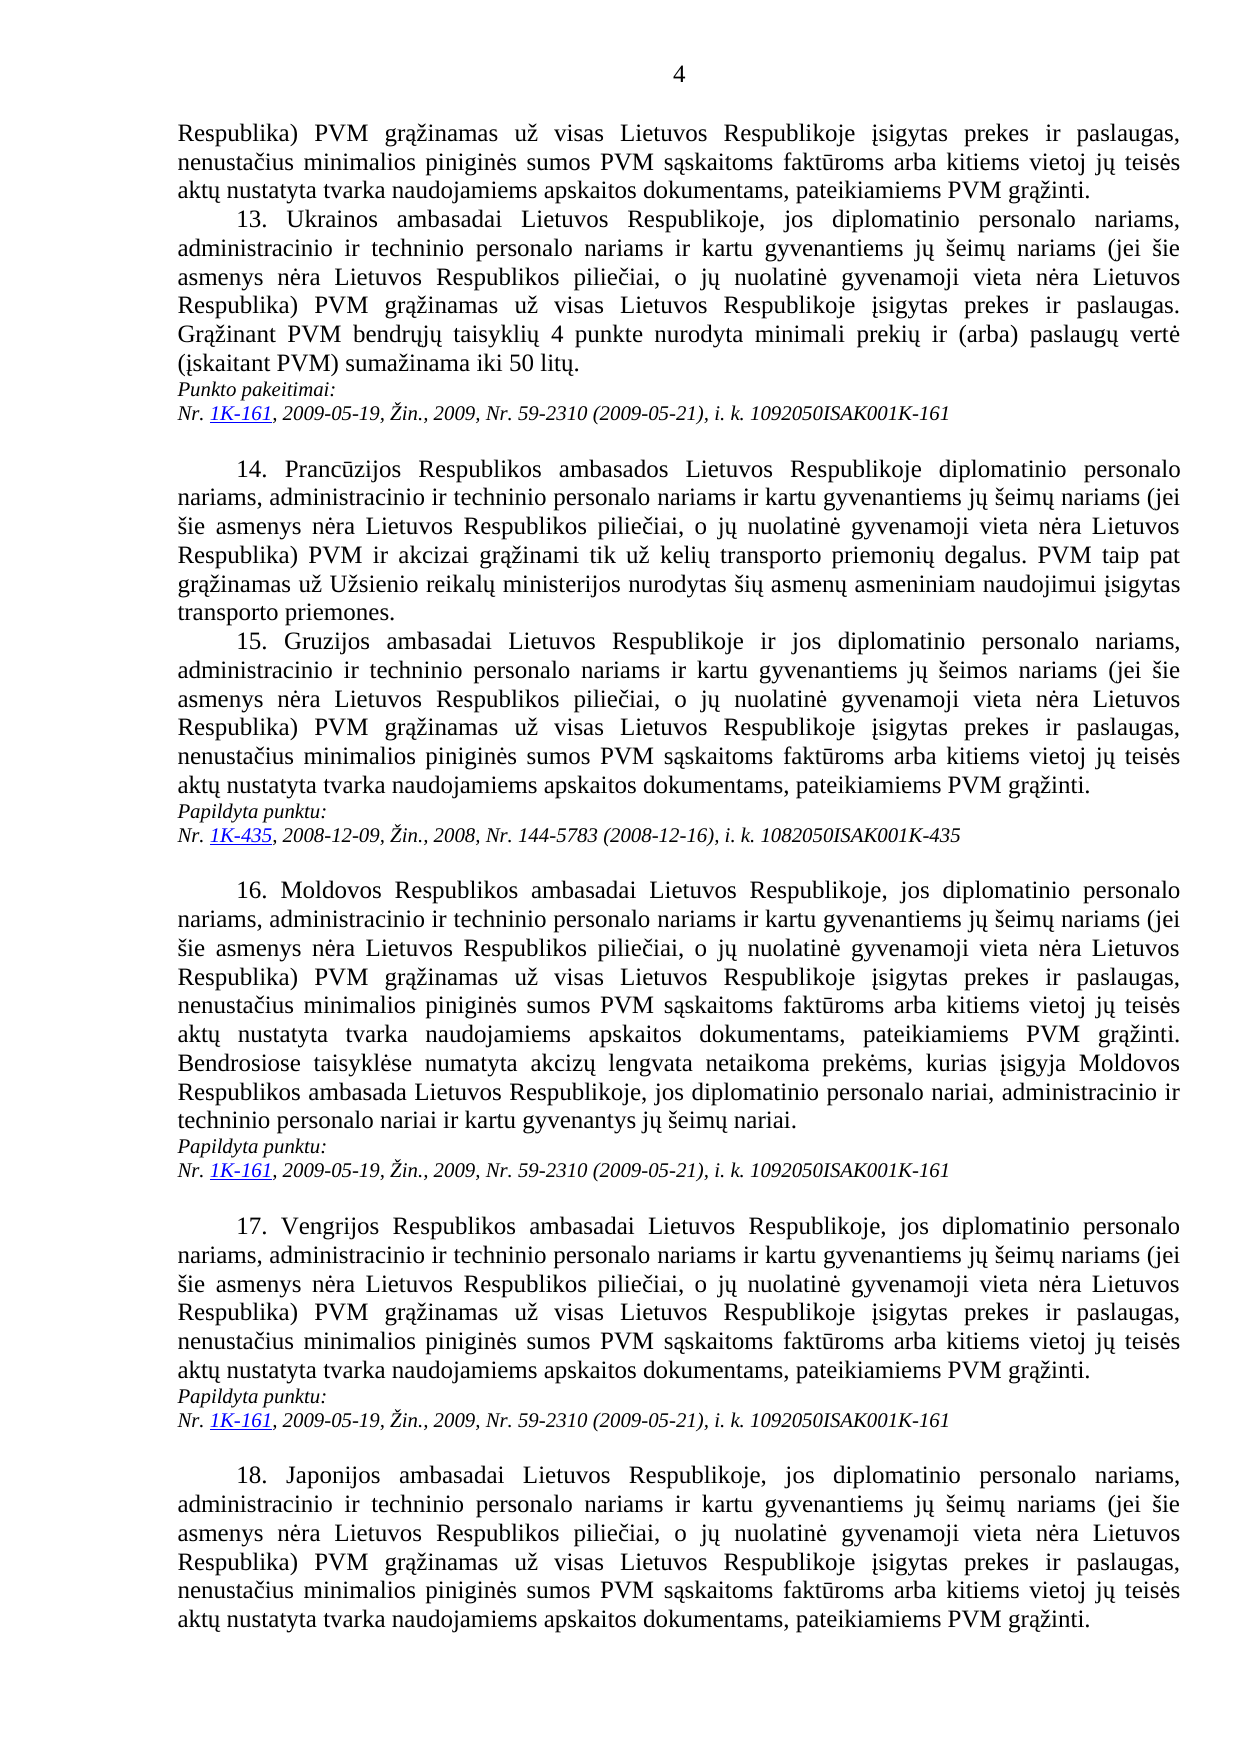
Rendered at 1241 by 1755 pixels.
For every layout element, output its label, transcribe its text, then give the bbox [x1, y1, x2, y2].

text Nr. 1K-161, 2009-05-19, Žin., 2009, Nr. 59-2310 (2009-05-21), i. k. 1092050ISAK001K-161 [177, 401, 1181, 425]
text Nr. 1K-435, 2008-12-09, Žin., 2008, Nr. 144-5783 (2008-12-16), i. k. 1082050ISAK001K-435 [177, 823, 1181, 847]
text 17. Vengrijos Respublikos ambasadai Lietuvos Respublikoje, jos diplomatinio personalo nariams, administracinio ir techninio personalo nariams ir kartu gyvenantiems jų šeimų nariams (jei šie asmenys nėra Lietuvos Respublikos piliečiai, o jų nuolatinė gyvenamoji vieta nėra Lietuvos Respublika) PVM grąžinamas už visas Lietuvos Respublikoje įsigytas prekes ir paslaugas, nenustačius minimalios piniginės sumos PVM sąskaitoms faktūroms arba kitiems vietoj jų teisės aktų nustatyta tvarka naudojamiems apskaitos dokumentams, pateikiamiems PVM grąžinti. [177, 1211, 1181, 1384]
text Papildyta punktu: [177, 799, 1181, 823]
text Nr. 1K-161, 2009-05-19, Žin., 2009, Nr. 59-2310 (2009-05-21), i. k. 1092050ISAK001K-161 [177, 1408, 1181, 1432]
text Papildyta punktu: [177, 1384, 1181, 1408]
text 14. Prancūzijos Respublikos ambasados Lietuvos Respublikoje diplomatinio personalo nariams, administracinio ir techninio personalo nariams ir kartu gyvenantiems jų šeimų nariams (jei šie asmenys nėra Lietuvos Respublikos piliečiai, o jų nuolatinė gyvenamoji vieta nėra Lietuvos Respublika) PVM ir akcizai grąžinami tik už kelių transporto priemonių degalus. PVM taip pat grąžinamas už Užsienio reikalų ministerijos nurodytas šių asmenų asmeniniam naudojimui įsigytas transporto priemones. [177, 454, 1181, 626]
text 13. Ukrainos ambasadai Lietuvos Respublikoje, jos diplomatinio personalo nariams, administracinio ir techninio personalo nariams ir kartu gyvenantiems jų šeimų nariams (jei šie asmenys nėra Lietuvos Respublikos piliečiai, o jų nuolatinė gyvenamoji vieta nėra Lietuvos Respublika) PVM grąžinamas už visas Lietuvos Respublikoje įsigytas prekes ir paslaugas. Grąžinant PVM bendrųjų taisyklių 4 punkte nurodyta minimali prekių ir (arba) paslaugų vertė (įskaitant PVM) sumažinama iki 50 litų. [177, 204, 1181, 377]
text Respublika) PVM grąžinamas už visas Lietuvos Respublikoje įsigytas prekes ir paslaugas, nenustačius minimalios piniginės sumos PVM sąskaitoms faktūroms arba kitiems vietoj jų teisės aktų nustatyta tvarka naudojamiems apskaitos dokumentams, pateikiamiems PVM grąžinti. [177, 118, 1181, 204]
text Papildyta punktu: [177, 1134, 1181, 1158]
text Nr. 1K-161, 2009-05-19, Žin., 2009, Nr. 59-2310 (2009-05-21), i. k. 1092050ISAK001K-161 [177, 1158, 1181, 1182]
text 18. Japonijos ambasadai Lietuvos Respublikoje, jos diplomatinio personalo nariams, administracinio ir techninio personalo nariams ir kartu gyvenantiems jų šeimų nariams (jei šie asmenys nėra Lietuvos Respublikos piliečiai, o jų nuolatinė gyvenamoji vieta nėra Lietuvos Respublika) PVM grąžinamas už visas Lietuvos Respublikoje įsigytas prekes ir paslaugas, nenustačius minimalios piniginės sumos PVM sąskaitoms faktūroms arba kitiems vietoj jų teisės aktų nustatyta tvarka naudojamiems apskaitos dokumentams, pateikiamiems PVM grąžinti. [177, 1461, 1181, 1633]
text Punkto pakeitimai: [177, 377, 1181, 401]
text 16. Moldovos Respublikos ambasadai Lietuvos Respublikoje, jos diplomatinio personalo nariams, administracinio ir techninio personalo nariams ir kartu gyvenantiems jų šeimų nariams (jei šie asmenys nėra Lietuvos Respublikos piliečiai, o jų nuolatinė gyvenamoji vieta nėra Lietuvos Respublika) PVM grąžinamas už visas Lietuvos Respublikoje įsigytas prekes ir paslaugas, nenustačius minimalios piniginės sumos PVM sąskaitoms faktūroms arba kitiems vietoj jų teisės aktų nustatyta tvarka naudojamiems apskaitos dokumentams, pateikiamiems PVM grąžinti. Bendrosiose taisyklėse numatyta akcizų lengvata netaikoma prekėms, kurias įsigyja Moldovos Respublikos ambasada Lietuvos Respublikoje, jos diplomatinio personalo nariai, administracinio ir techninio personalo nariai ir kartu gyvenantys jų šeimų nariai. [177, 876, 1181, 1134]
text 15. Gruzijos ambasadai Lietuvos Respublikoje ir jos diplomatinio personalo nariams, administracinio ir techninio personalo nariams ir kartu gyvenantiems jų šeimos nariams (jei šie asmenys nėra Lietuvos Respublikos piliečiai, o jų nuolatinė gyvenamoji vieta nėra Lietuvos Respublika) PVM grąžinamas už visas Lietuvos Respublikoje įsigytas prekes ir paslaugas, nenustačius minimalios piniginės sumos PVM sąskaitoms faktūroms arba kitiems vietoj jų teisės aktų nustatyta tvarka naudojamiems apskaitos dokumentams, pateikiamiems PVM grąžinti. [177, 626, 1181, 799]
